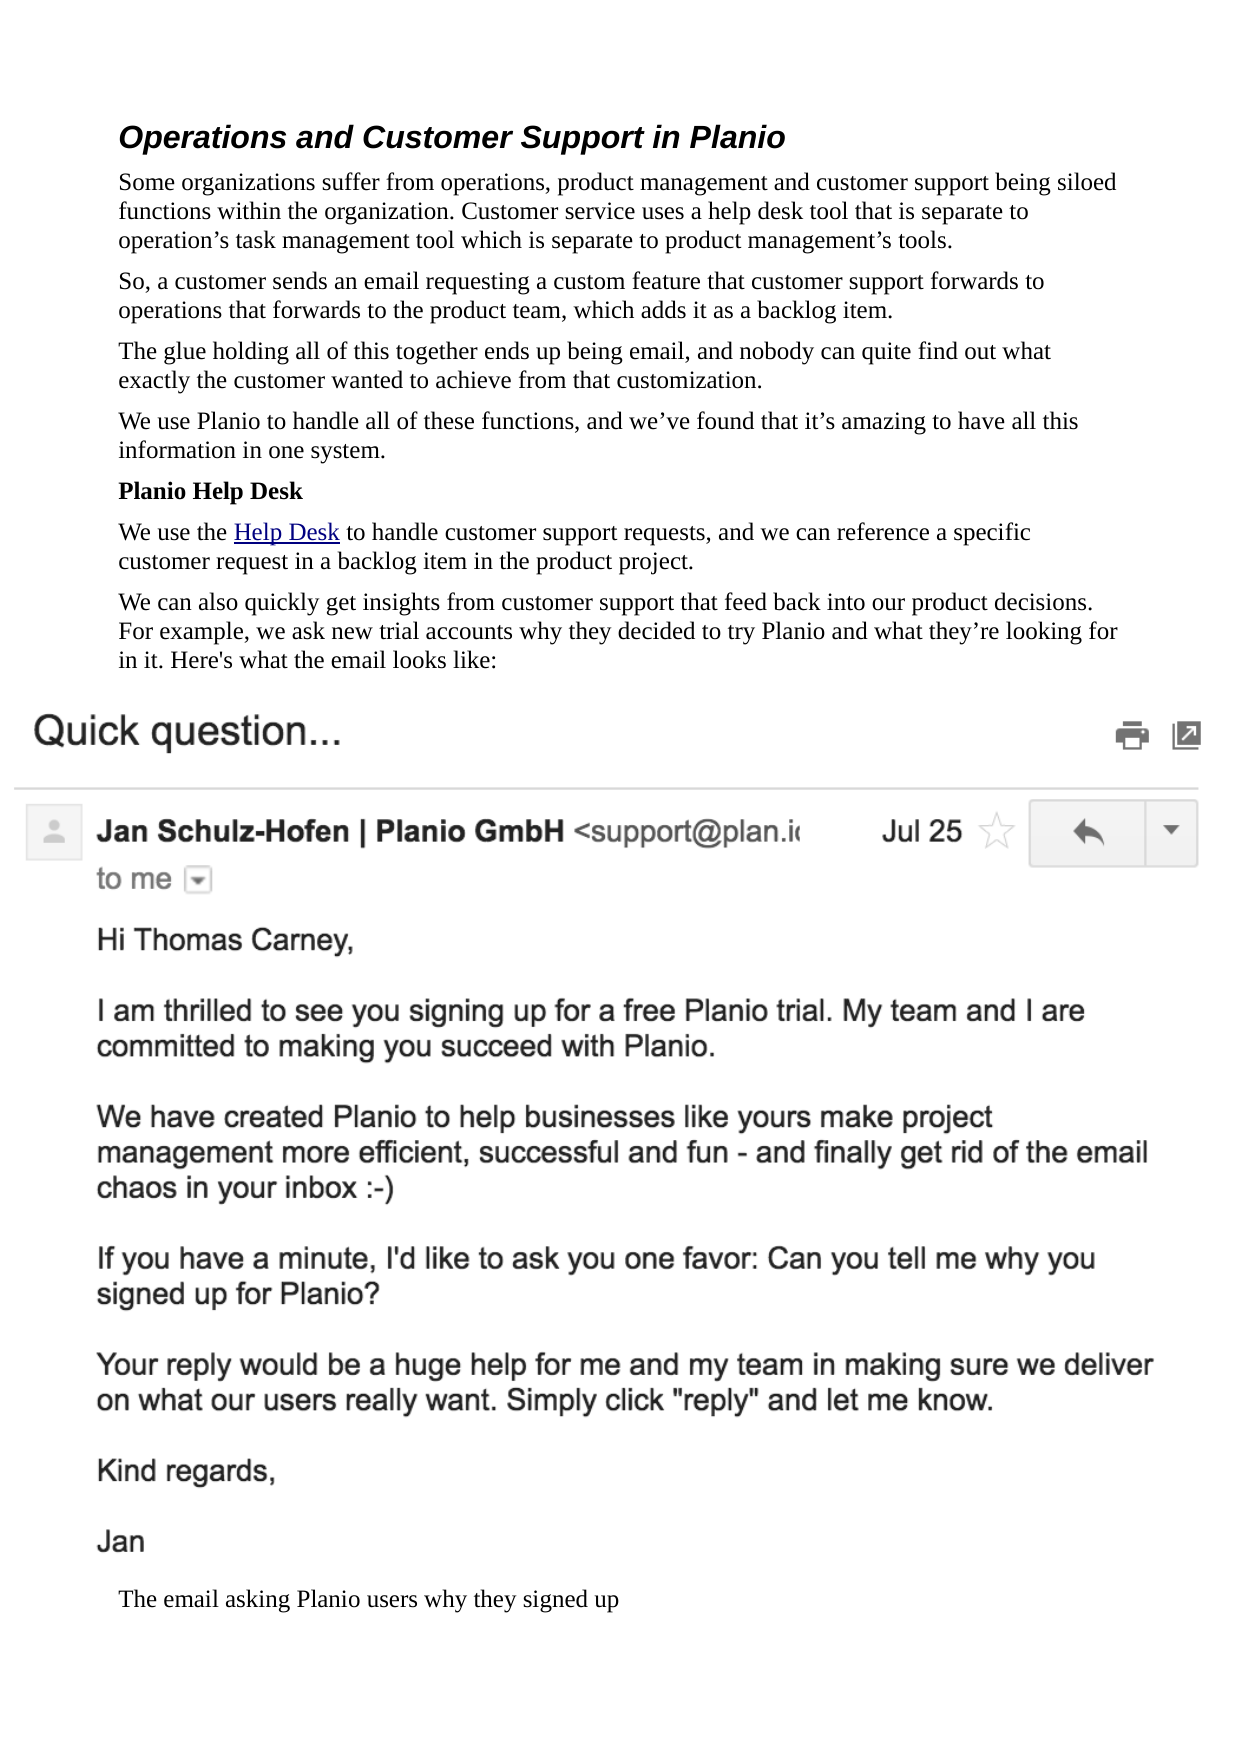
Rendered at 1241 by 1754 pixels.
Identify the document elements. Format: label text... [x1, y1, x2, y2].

picture [0, 686, 1241, 1585]
text We use the Help Desk to handle customer support requests, and we can reference a specific customer request in a backlog item in the product project. [118, 517, 1122, 575]
text Some organizations suffer from operations, product management and customer support being siloed functions within the organization. Customer service uses a help desk tool that is separate to operation’s task management tool which is separate to product management’s tools. [118, 167, 1122, 254]
text The glue holding all of this together ends up being email, and nobody can quite find out what exactly the customer wanted to achieve from that customization. [118, 336, 1122, 394]
text The email asking Planio users why they signed up [118, 1585, 1122, 1613]
text Planio Help Desk [118, 476, 1122, 505]
text So, a customer sends an email requesting a custom feature that customer support forwards to operations that forwards to the product team, which adds it as a backlog item. [118, 266, 1122, 324]
text We can also quickly get insights from customer support that feed back into our product decisions. For example, we ask new trial accounts why they decided to try Planio and what they’re looking for in it. Here's what the email looks like: [118, 587, 1122, 674]
text We use Planio to handle all of these functions, and we’ve found that it’s amazing to have all this information in one system. [118, 406, 1122, 464]
subtitle Operations and Customer Support in Planio [118, 118, 1122, 155]
